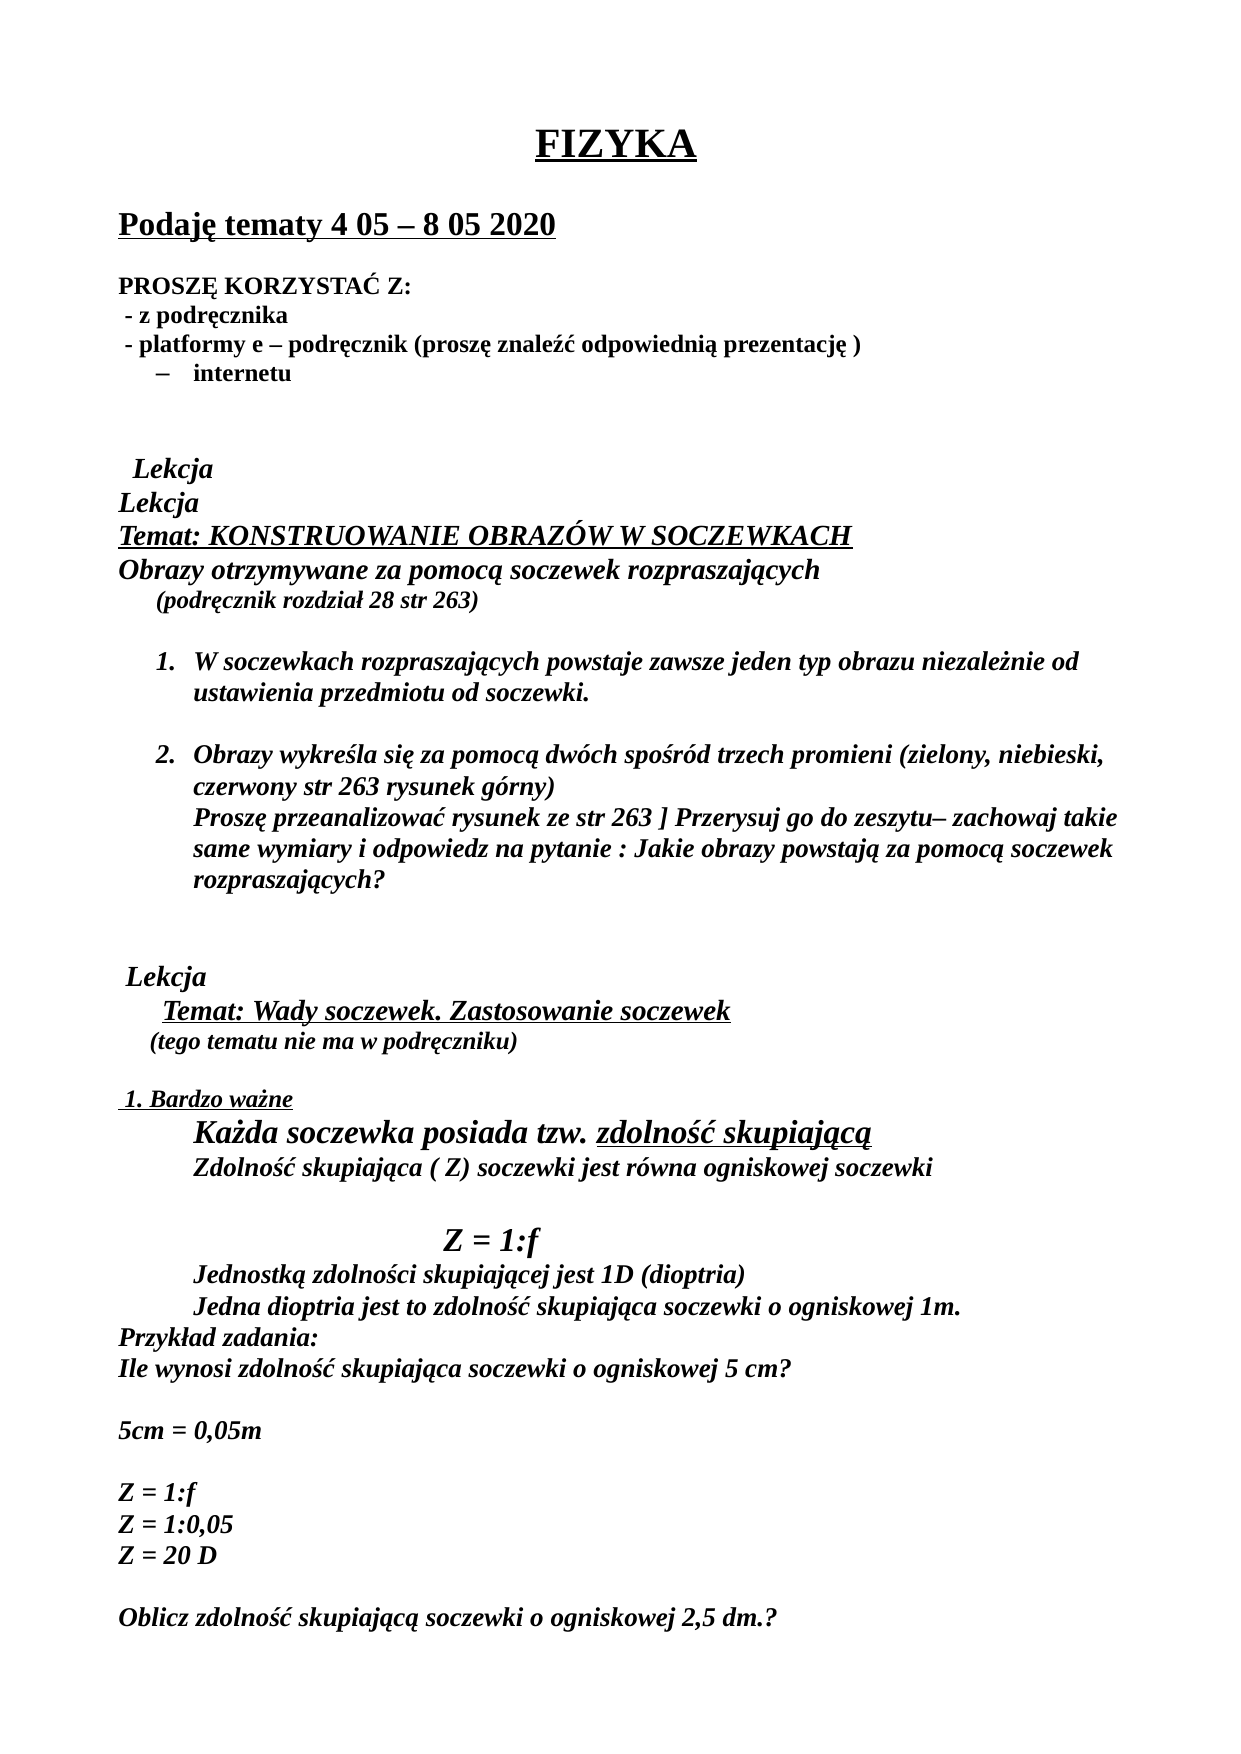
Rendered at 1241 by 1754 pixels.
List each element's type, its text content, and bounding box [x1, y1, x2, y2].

text Lekcja [118, 959, 1122, 993]
text Obrazy otrzymywane za pomocą soczewek rozpraszających [118, 552, 1122, 585]
text Temat: KONSTRUOWANIE OBRAZÓW W SOCZEWKACH [118, 518, 1122, 552]
text Lekcja [118, 485, 1122, 518]
text 5cm = 0,05m [118, 1414, 1122, 1445]
text Ile wynosi zdolność skupiająca soczewki o ogniskowej 5 cm? [118, 1352, 1122, 1383]
text 1. Bardzo ważne [118, 1084, 1122, 1112]
list Zdolność skupiająca ( Z) soczewki jest równa ogniskowej soczewki [156, 1151, 1122, 1182]
list Jedna dioptria jest to zdolność skupiająca soczewki o ogniskowej 1m. [156, 1290, 1122, 1321]
list Jednostką zdolności skupiającej jest 1D (dioptria) [156, 1258, 1122, 1290]
list W soczewkach rozpraszających powstaje zawsze jeden typ obrazu niezależnie od ustawienia przedmiotu od soczewki. [156, 645, 1122, 707]
text Z = 1:0,05 [118, 1508, 1122, 1539]
text Oblicz zdolność skupiającą soczewki o ogniskowej 2,5 dm.? [118, 1601, 1122, 1632]
text Lekcja [118, 451, 1122, 485]
text Z = 20 D [118, 1539, 1122, 1570]
list Z = 1:f [156, 1220, 1122, 1258]
text - platformy e – podręcznik (proszę znaleźć odpowiednią prezentację ) [118, 329, 1122, 358]
text Z = 1:f [118, 1477, 1122, 1508]
list Proszę przeanalizować rysunek ze str 263 ] Przerysuj go do zeszytu– zachowaj takie same wymiary i odpowiedz na pytanie : Jakie obrazy powstają za pomocą soczewek rozpraszających? [156, 801, 1122, 894]
list internetu [156, 358, 1122, 386]
text FIZYKA [118, 118, 1122, 166]
text PROSZĘ KORZYSTAĆ Z: [118, 271, 1122, 300]
list Każda soczewka posiada tzw. zdolność skupiającą [156, 1112, 1122, 1151]
text Temat: Wady soczewek. Zastosowanie soczewek [118, 993, 1122, 1026]
text (tego tematu nie ma w podręczniku) [118, 1026, 1122, 1055]
text Podaję tematy 4 05 – 8 05 2020 [118, 204, 1122, 243]
text Przykład zadania: [118, 1321, 1122, 1352]
text (podręcznik rozdział 28 str 263) [118, 585, 1122, 614]
text - z podręcznika [118, 300, 1122, 329]
list Obrazy wykreśla się za pomocą dwóch spośród trzech promieni (zielony, niebieski, czerwony str 263 rysunek górny) [156, 739, 1122, 801]
